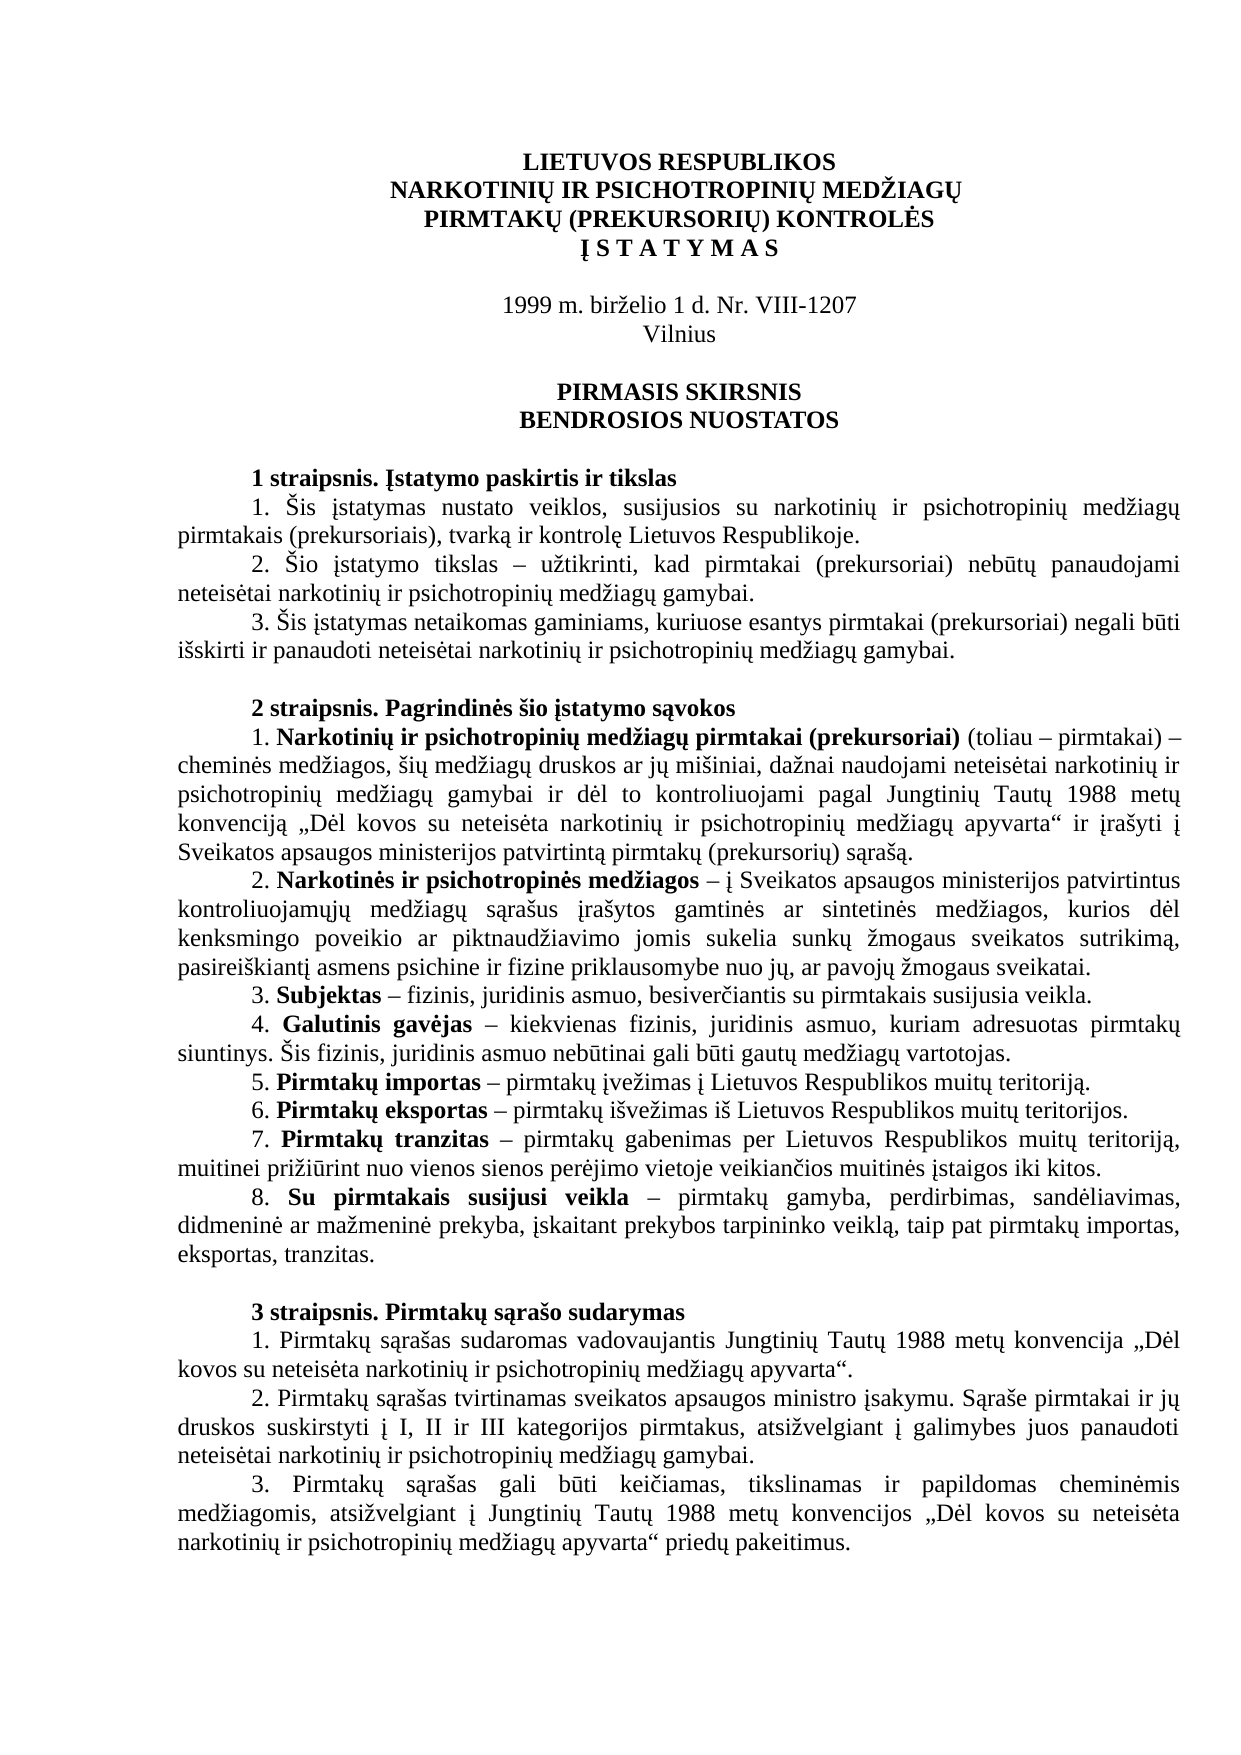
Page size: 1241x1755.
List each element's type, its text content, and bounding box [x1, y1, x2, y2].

text BENDROSIOS NUOSTATOS [177, 406, 1181, 434]
text Vilnius [177, 319, 1181, 348]
text 2 straipsnis. Pagrindinės šio įstatymo sąvokos [177, 693, 1181, 722]
text 6. Pirmtakų eksportas – pirmtakų išvežimas iš Lietuvos Respublikos muitų teritorijos. [177, 1096, 1181, 1124]
text 3. Šis įstatymas netaikomas gaminiams, kuriuose esantys pirmtakai (prekursoriai) negali būti išskirti ir panaudoti neteisėtai narkotinių ir psichotropinių medžiagų gamybai. [177, 607, 1181, 664]
text 2. Šio įstatymo tikslas – užtikrinti, kad pirmtakai (prekursoriai) nebūtų panaudojami neteisėtai narkotinių ir psichotropinių medžiagų gamybai. [177, 549, 1181, 607]
text 5. Pirmtakų importas – pirmtakų įvežimas į Lietuvos Respublikos muitų teritoriją. [177, 1067, 1181, 1096]
text 1. Šis įstatymas nustato veiklos, susijusios su narkotinių ir psichotropinių medžiagų pirmtakais (prekursoriais), tvarką ir kontrolę Lietuvos Respublikoje. [177, 492, 1181, 549]
text 1999 m. birželio 1 d. Nr. VIII-1207 [177, 291, 1181, 319]
text PIRMASIS SKIRSNIS [177, 377, 1181, 406]
text 4. Galutinis gavėjas – kiekvienas fizinis, juridinis asmuo, kuriam adresuotas pirmtakų siuntinys. Šis fizinis, juridinis asmuo nebūtinai gali būti gautų medžiagų vartotojas. [177, 1009, 1181, 1067]
text 7. Pirmtakų tranzitas – pirmtakų gabenimas per Lietuvos Respublikos muitų teritoriją, muitinei prižiūrint nuo vienos sienos perėjimo vietoje veikiančios muitinės įstaigos iki kitos. [177, 1124, 1181, 1182]
text 3. Subjektas – fizinis, juridinis asmuo, besiverčiantis su pirmtakais susijusia veikla. [177, 981, 1181, 1009]
text NARKOTINIŲ IR PSICHOTROPINIŲ MEDŽIAGŲ PIRMTAKŲ (PREKURSORIŲ) KONTROLĖS [177, 176, 1181, 233]
text Į S T A T Y M A S [177, 233, 1181, 262]
text 2. Narkotinės ir psichotropinės medžiagos – į Sveikatos apsaugos ministerijos patvirtintus kontroliuojamųjų medžiagų sąrašus įrašytos gamtinės ar sintetinės medžiagos, kurios dėl kenksmingo poveikio ar piktnaudžiavimo jomis sukelia sunkų žmogaus sveikatos sutrikimą, pasireiškiantį asmens psichine ir fizine priklausomybe nuo jų, ar pavojų žmogaus sveikatai. [177, 866, 1181, 981]
text 8. Su pirmtakais susijusi veikla – pirmtakų gamyba, perdirbimas, sandėliavimas, didmeninė ar mažmeninė prekyba, įskaitant prekybos tarpininko veiklą, taip pat pirmtakų importas, eksportas, tranzitas. [177, 1182, 1181, 1268]
text 3. Pirmtakų sąrašas gali būti keičiamas, tikslinamas ir papildomas cheminėmis medžiagomis, atsižvelgiant į Jungtinių Tautų 1988 metų konvencijos „Dėl kovos su neteisėta narkotinių ir psichotropinių medžiagų apyvarta“ priedų pakeitimus. [177, 1469, 1181, 1556]
text 1 straipsnis. Įstatymo paskirtis ir tikslas [177, 463, 1181, 492]
text LIETUVOS RESPUBLIKOS [177, 147, 1181, 176]
text 1. Pirmtakų sąrašas sudaromas vadovaujantis Jungtinių Tautų 1988 metų konvencija „Dėl kovos su neteisėta narkotinių ir psichotropinių medžiagų apyvarta“. [177, 1326, 1181, 1383]
text 2. Pirmtakų sąrašas tvirtinamas sveikatos apsaugos ministro įsakymu. Sąraše pirmtakai ir jų druskos suskirstyti į I, II ir III kategorijos pirmtakus, atsižvelgiant į galimybes juos panaudoti neteisėtai narkotinių ir psichotropinių medžiagų gamybai. [177, 1383, 1181, 1469]
text 1. Narkotinių ir psichotropinių medžiagų pirmtakai (prekursoriai) (toliau – pirmtakai) – cheminės medžiagos, šių medžiagų druskos ar jų mišiniai, dažnai naudojami neteisėtai narkotinių ir psichotropinių medžiagų gamybai ir dėl to kontroliuojami pagal Jungtinių Tautų 1988 metų konvenciją „Dėl kovos su neteisėta narkotinių ir psichotropinių medžiagų apyvarta“ ir įrašyti į Sveikatos apsaugos ministerijos patvirtintą pirmtakų (prekursorių) sąrašą. [177, 722, 1181, 866]
text 3 straipsnis. Pirmtakų sąrašo sudarymas [177, 1297, 1181, 1326]
